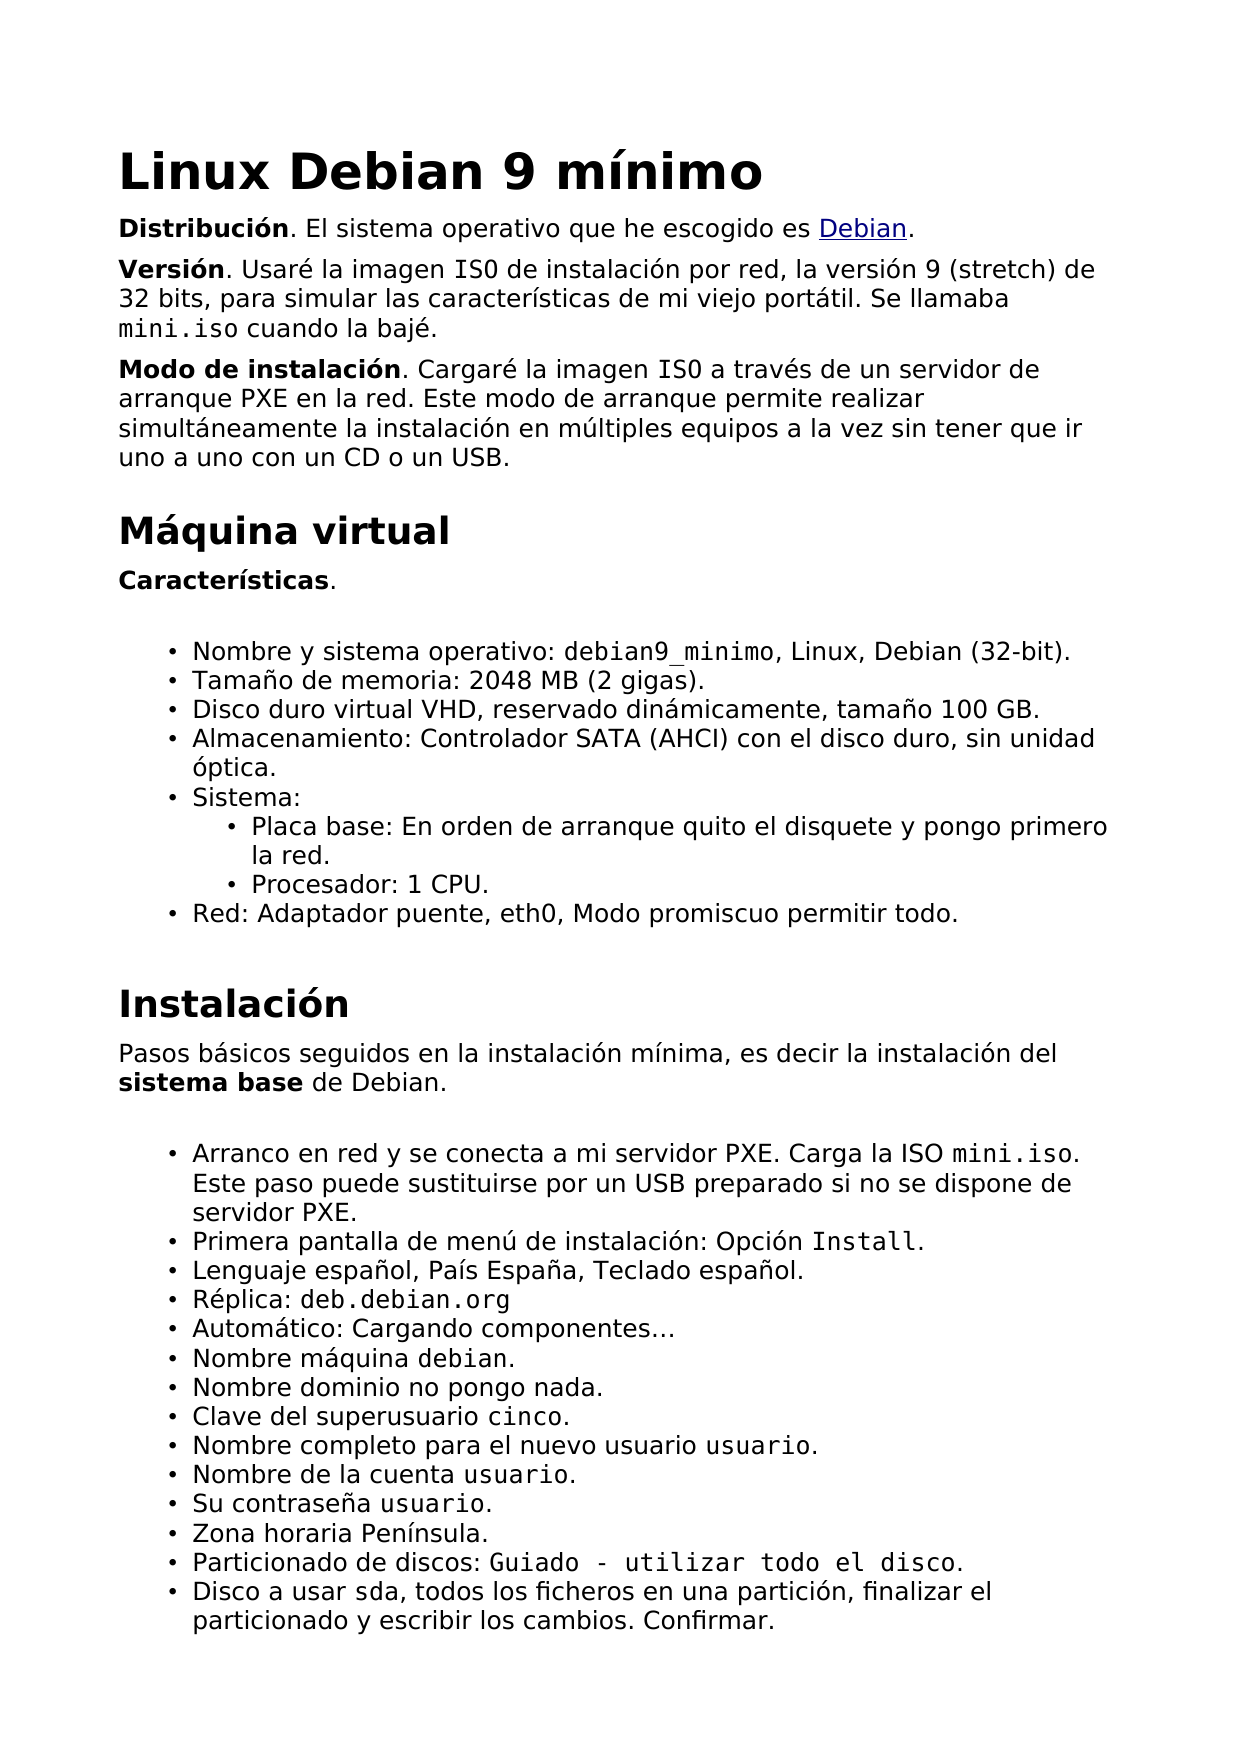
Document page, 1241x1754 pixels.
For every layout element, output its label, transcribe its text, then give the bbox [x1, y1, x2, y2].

list Réplica: deb.debian.org [177, 1285, 1122, 1314]
list Placa base: En orden de arranque quito el disquete y pongo primero la red. [236, 812, 1122, 870]
text Pasos básicos seguidos en la instalación mínima, es decir la instalación del sistema base de Debian. [118, 1039, 1122, 1098]
subtitle Linux Debian 9 mínimo [118, 143, 1122, 201]
list Procesador: 1 CPU. [236, 870, 1122, 899]
subtitle Instalación [118, 983, 1122, 1027]
text Modo de instalación. Cargaré la imagen ISO a través de un servidor de arranque PXE en la red. Este modo de arranque permite realizar simultáneamente la instalación en múltiples equipos a la vez sin tener que ir uno a uno con un CD o un USB. [118, 356, 1122, 472]
list Almacenamiento: Controlador SATA (AHCI) con el disco duro, sin unidad óptica. [177, 724, 1122, 783]
list Nombre y sistema operativo: debian9_minimo, Linux, Debian (32-bit). [177, 637, 1122, 666]
list Su contraseña usuario. [177, 1489, 1122, 1519]
subtitle Máquina virtual [118, 510, 1122, 553]
list Arranco en red y se conecta a mi servidor PXE. Carga la ISO mini.iso. Este paso puede sustituirse por un USB preparado si no se dispone de servidor PXE. [177, 1139, 1122, 1227]
list Zona horaria Península. [177, 1519, 1122, 1548]
list Disco duro virtual VHD, reservado dinámicamente, tamaño 100 GB. [177, 695, 1122, 724]
list Lenguaje español, País España, Teclado español. [177, 1256, 1122, 1285]
list Nombre dominio no pongo nada. [177, 1373, 1122, 1402]
text Versión. Usaré la imagen ISO de instalación por red, la versión 9 (stretch) de 32 bits, para simular las características de mi viejo portátil. Se llamaba mini.iso cuando la bajé. [118, 256, 1122, 343]
list Sistema: [177, 783, 1122, 812]
list Tamaño de memoria: 2048 MB (2 gigas). [177, 666, 1122, 695]
list Disco a usar sda, todos los ficheros en una partición, finalizar el particionado y escribir los cambios. Confirmar. [177, 1577, 1122, 1635]
list Nombre máquina debian. [177, 1344, 1122, 1373]
list Red: Adaptador puente, eth0, Modo promiscuo permitir todo. [177, 899, 1122, 929]
text Distribución. El sistema operativo que he escogido es Debian. [118, 214, 1122, 243]
text Características. [118, 566, 1122, 595]
list Nombre completo para el nuevo usuario usuario. [177, 1431, 1122, 1460]
list Primera pantalla de menú de instalación: Opción Install. [177, 1227, 1122, 1256]
list Automático: Cargando componentes… [177, 1314, 1122, 1344]
list Clave del superusuario cinco. [177, 1402, 1122, 1431]
list Nombre de la cuenta usuario. [177, 1460, 1122, 1489]
list Particionado de discos: Guiado - utilizar todo el disco. [177, 1548, 1122, 1577]
